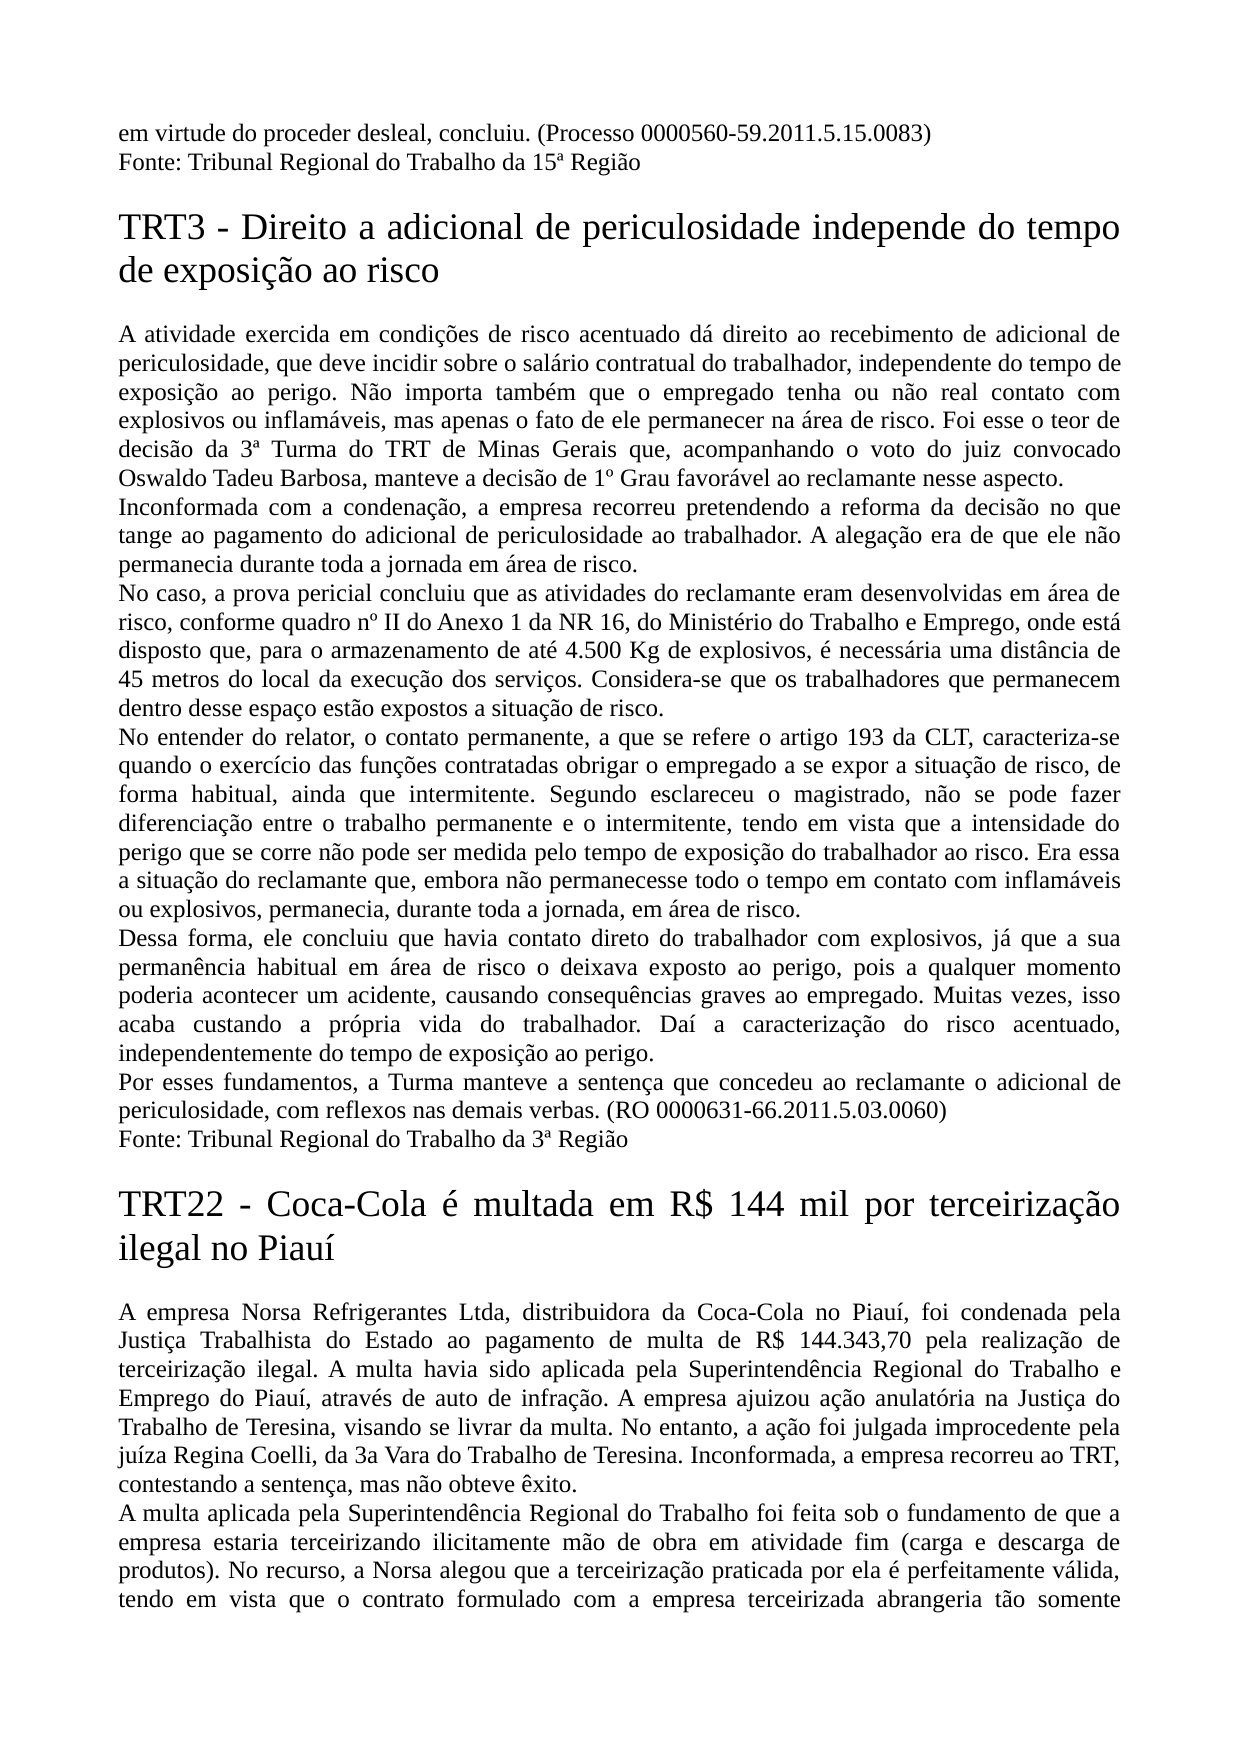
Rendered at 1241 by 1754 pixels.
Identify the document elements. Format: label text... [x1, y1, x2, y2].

text Fonte: Tribunal Regional do Trabalho da 15ª Região [118, 147, 1122, 176]
text A multa aplicada pela Superintendência Regional do Trabalho foi feita sob o fundamento de que a empresa estaria terceirizando ilicitamente mão de obra em atividade fim (carga e descarga de produtos). No recurso, a Norsa alegou que a terceirização praticada por ela é perfeitamente válida, tendo em vista que o contrato formulado com a empresa terceirizada abrangeria tão somente [118, 1498, 1122, 1613]
text A empresa Norsa Refrigerantes Ltda, distribuidora da Coca-Cola no Piauí, foi condenada pela Justiça Trabalhista do Estado ao pagamento de multa de R$ 144.343,70 pela realização de terceirização ilegal. A multa havia sido aplicada pela Superintendência Regional do Trabalho e Emprego do Piauí, através de auto de infração. A empresa ajuizou ação anulatória na Justiça do Trabalho de Teresina, visando se livrar da multa. No entanto, a ação foi julgada improcedente pela juíza Regina Coelli, da 3a Vara do Trabalho de Teresina. Inconformada, a empresa recorreu ao TRT, contestando a sentença, mas não obteve êxito. [118, 1297, 1122, 1498]
text TRT22 - Coca-Cola é multada em R$ 144 mil por terceirização ilegal no Piauí [118, 1182, 1122, 1268]
text Dessa forma, ele concluiu que havia contato direto do trabalhador com explosivos, já que a sua permanência habitual em área de risco o deixava exposto ao perigo, pois a qualquer momento poderia acontecer um acidente, causando consequências graves ao empregado. Muitas vezes, isso acaba custando a própria vida do trabalhador. Daí a caracterização do risco acentuado, independentemente do tempo de exposição ao perigo. [118, 923, 1122, 1067]
text No caso, a prova pericial concluiu que as atividades do reclamante eram desenvolvidas em área de risco, conforme quadro nº II do Anexo 1 da NR 16, do Ministério do Trabalho e Emprego, onde está disposto que, para o armazenamento de até 4.500 Kg de explosivos, é necessária uma distância de 45 metros do local da execução dos serviços. Considera-se que os trabalhadores que permanecem dentro desse espaço estão expostos a situação de risco. [118, 578, 1122, 722]
text No entender do relator, o contato permanente, a que se refere o artigo 193 da CLT, caracteriza-se quando o exercício das funções contratadas obrigar o empregado a se expor a situação de risco, de forma habitual, ainda que intermitente. Segundo esclareceu o magistrado, não se pode fazer diferenciação entre o trabalho permanente e o intermitente, tendo em vista que a intensidade do perigo que se corre não pode ser medida pelo tempo de exposição do trabalhador ao risco. Era essa a situação do reclamante que, embora não permanecesse todo o tempo em contato com inflamáveis ou explosivos, permanecia, durante toda a jornada, em área de risco. [118, 722, 1122, 923]
text Inconformada com a condenação, a empresa recorreu pretendendo a reforma da decisão no que tange ao pagamento do adicional de periculosidade ao trabalhador. A alegação era de que ele não permanecia durante toda a jornada em área de risco. [118, 492, 1122, 578]
text A atividade exercida em condições de risco acentuado dá direito ao recebimento de adicional de periculosidade, que deve incidir sobre o salário contratual do trabalhador, independente do tempo de exposição ao perigo. Não importa também que o empregado tenha ou não real contato com explosivos ou inflamáveis, mas apenas o fato de ele permanecer na área de risco. Foi esse o teor de decisão da 3ª Turma do TRT de Minas Gerais que, acompanhando o voto do juiz convocado Oswaldo Tadeu Barbosa, manteve a decisão de 1º Grau favorável ao reclamante nesse aspecto. [118, 319, 1122, 492]
text Por esses fundamentos, a Turma manteve a sentença que concedeu ao reclamante o adicional de periculosidade, com reflexos nas demais verbas. (RO 0000631-66.2011.5.03.0060) [118, 1067, 1122, 1124]
text TRT3 - Direito a adicional de periculosidade independe do tempo de exposição ao risco [118, 204, 1122, 291]
text Fonte: Tribunal Regional do Trabalho da 3ª Região [118, 1124, 1122, 1153]
text em virtude do proceder desleal, concluiu. (Processo 0000560-59.2011.5.15.0083) [118, 118, 1122, 147]
